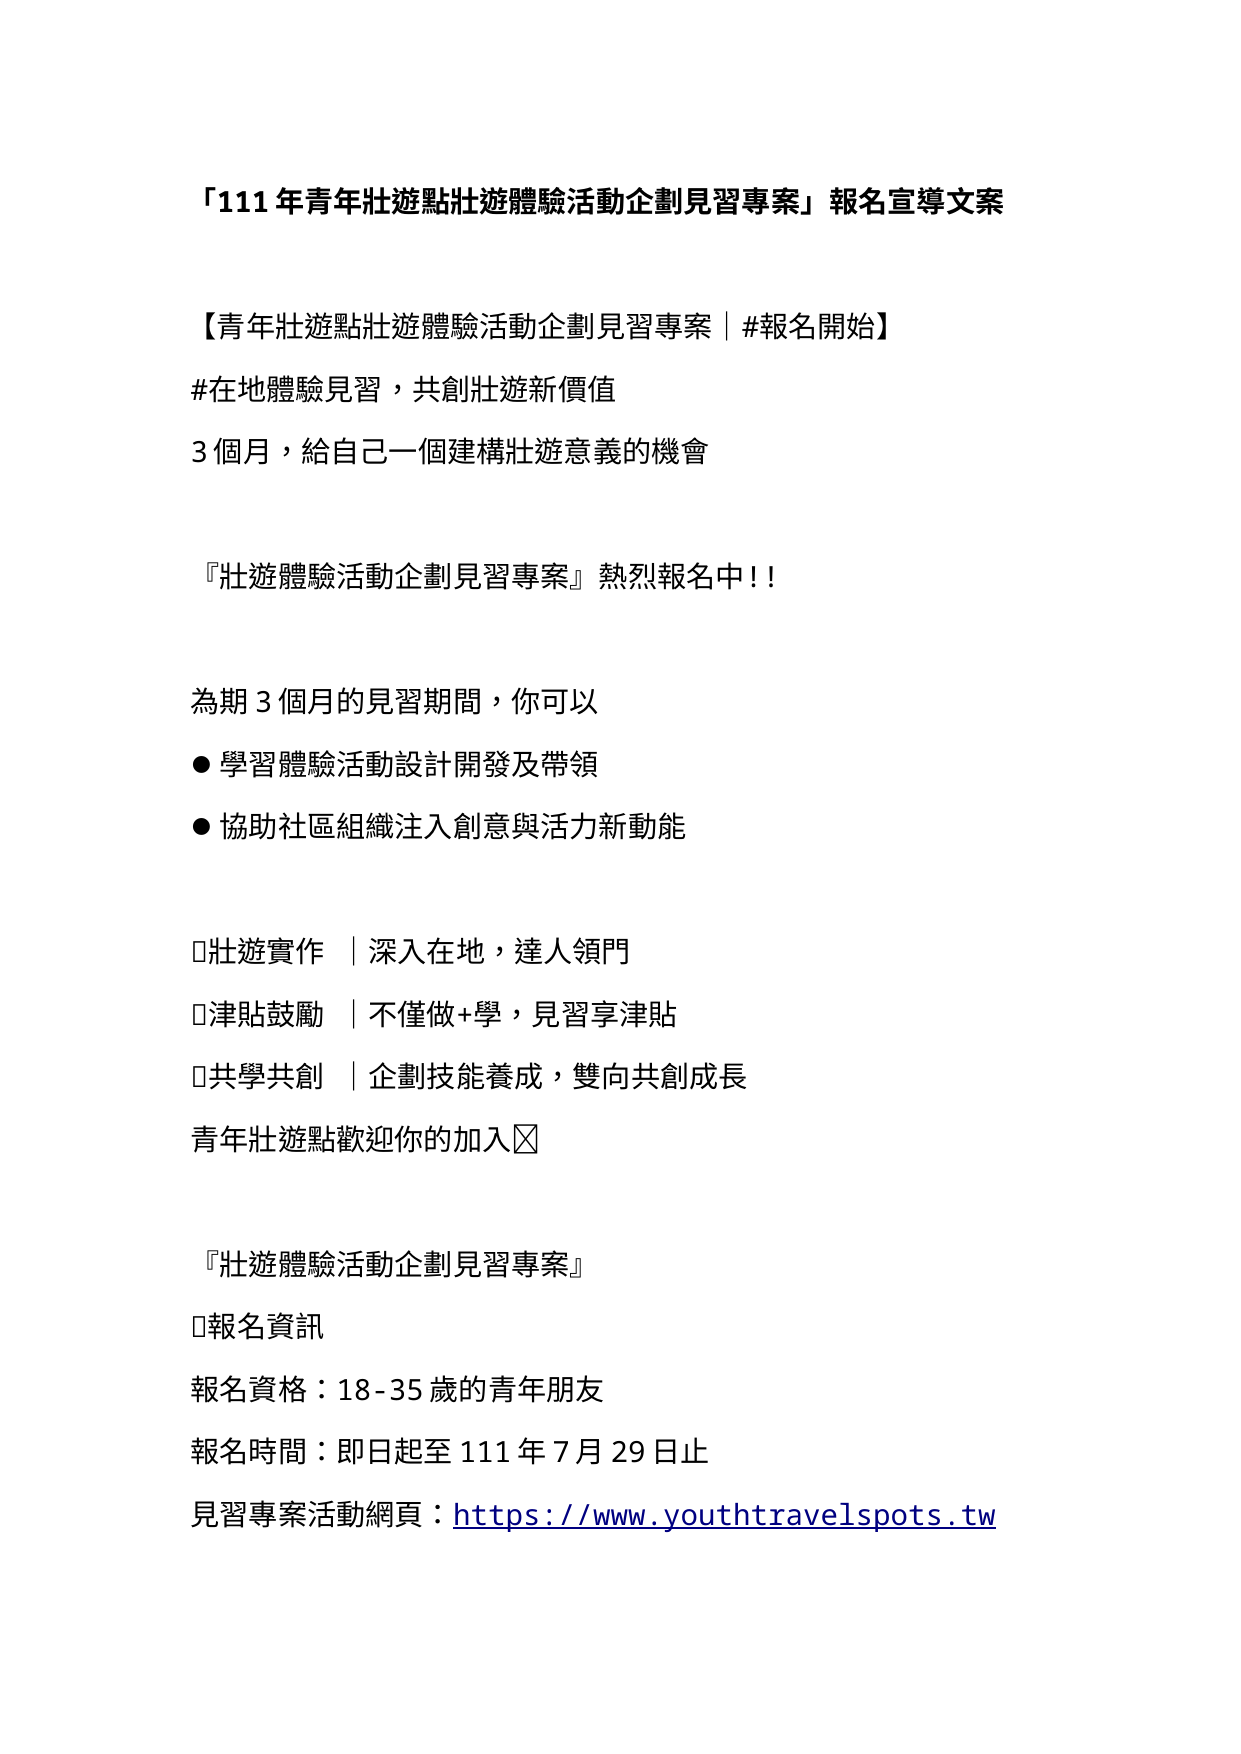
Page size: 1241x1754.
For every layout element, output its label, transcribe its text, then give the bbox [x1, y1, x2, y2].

text 協助社區組織注入創意與活力新動能 [190, 783, 1053, 846]
text 為期3個月的見習期間，你可以 [190, 658, 1053, 721]
text 【青年壯遊點壯遊體驗活動企劃見習專案｜#報名開始】 [187, 283, 1053, 346]
text #在地體驗見習，共創壯遊新價值 [190, 346, 1053, 408]
text 💡共學共創 ｜企劃技能養成，雙向共創成長 [190, 1033, 1053, 1096]
text 見習專案活動網頁：https://www.youthtravelspots.tw [190, 1471, 1053, 1533]
text 「111年青年壯遊點壯遊體驗活動企劃見習專案」報名宣導文案 [187, 158, 1053, 221]
text 3個月，給自己一個建構壯遊意義的機會 [190, 408, 1053, 471]
text 🧰壯遊實作 ｜深入在地，達人領門 [190, 908, 1053, 971]
text 💲津貼鼓勵 ｜不僅做+學，見習享津貼 [190, 971, 1053, 1033]
text 報名時間：即日起至111年7月29日止 [190, 1408, 1053, 1471]
text 報名資格：18-35歲的青年朋友 [190, 1346, 1053, 1408]
text 『壯遊體驗活動企劃見習專案』 📢報名資訊 [190, 1221, 1053, 1346]
text 青年壯遊點歡迎你的加入🤝 [190, 1096, 1053, 1158]
text 學習體驗活動設計開發及帶領 [190, 721, 1053, 783]
text 『壯遊體驗活動企劃見習專案』熱烈報名中!! [190, 533, 1053, 596]
